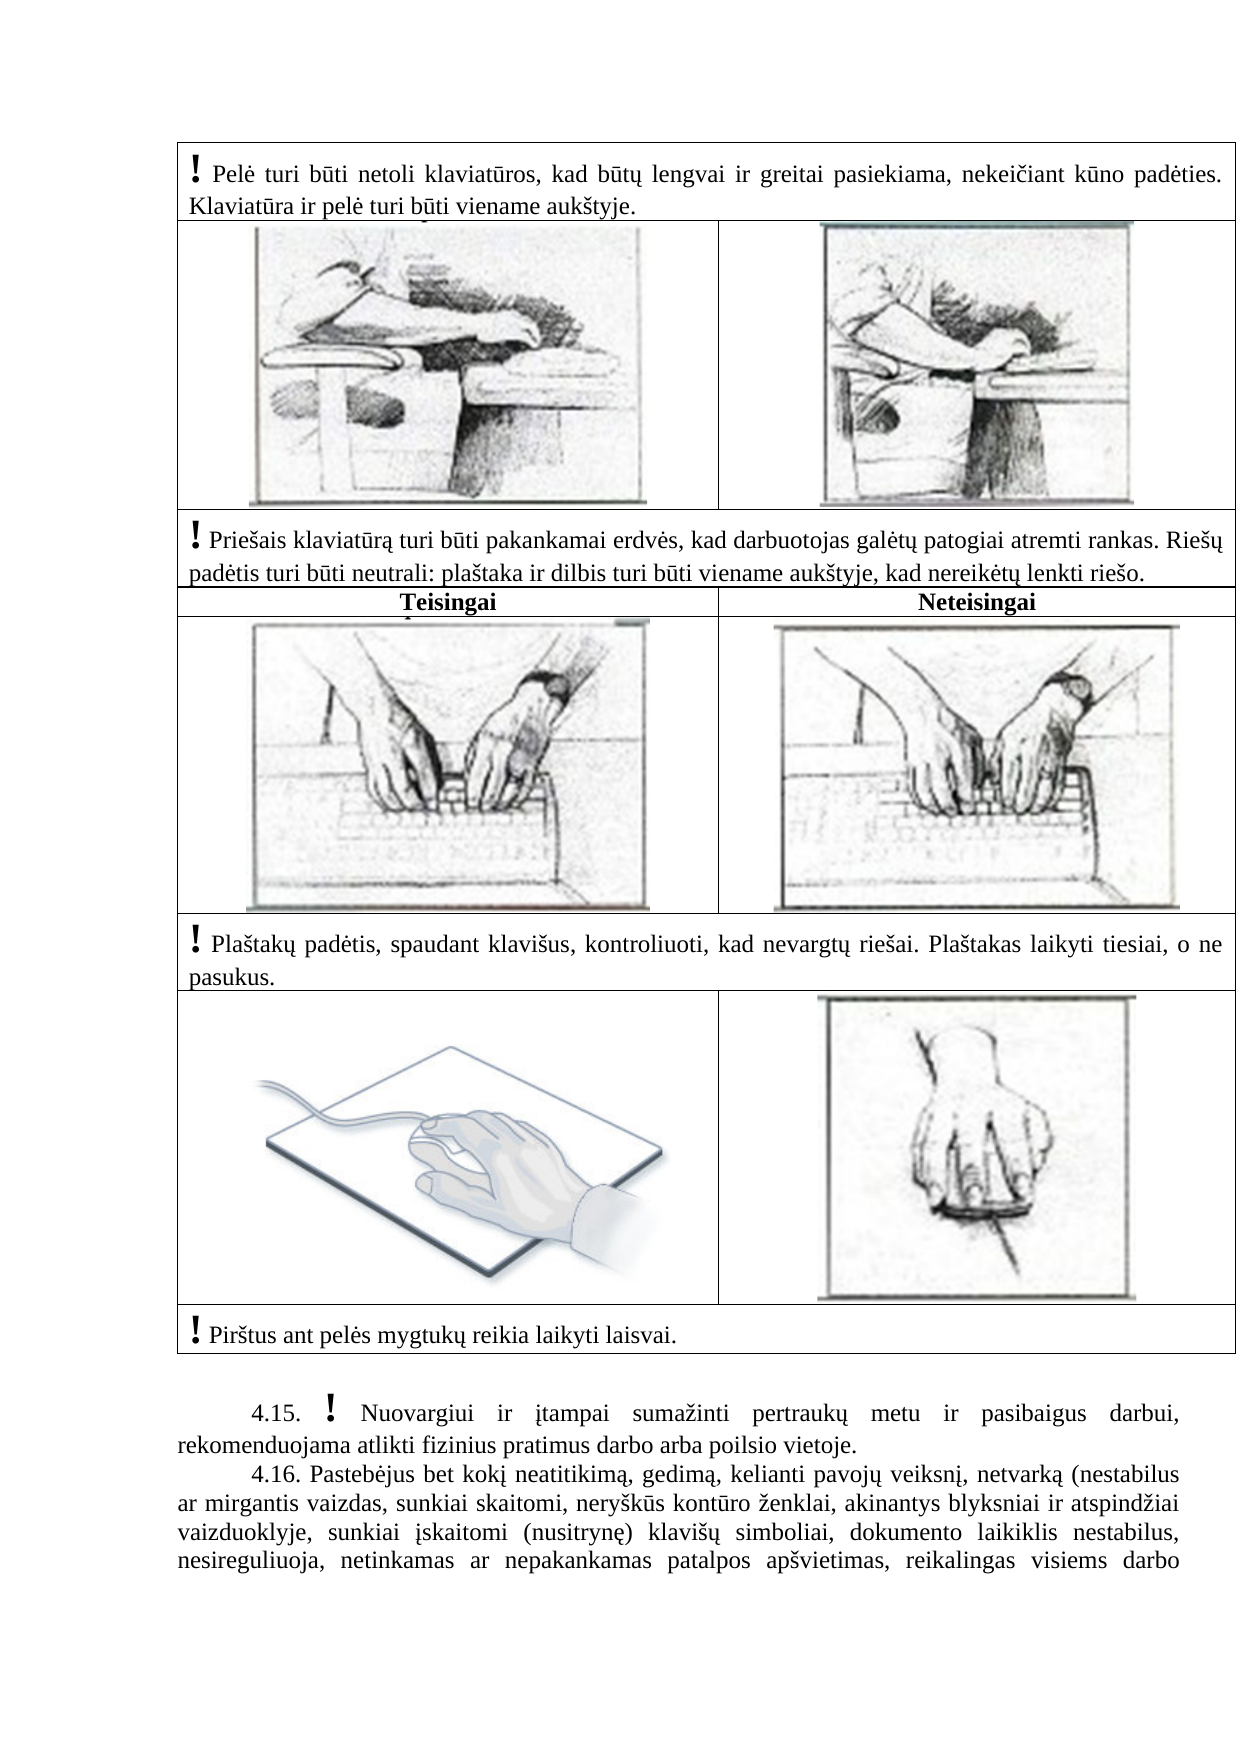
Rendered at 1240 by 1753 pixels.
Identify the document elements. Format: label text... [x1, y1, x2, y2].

text 4.15. ! Nuovargiui ir įtampai sumažinti pertraukų metu ir pasibaigus darbui, rekomenduojama atlikti fizinius pratimus darbo arba poilsio vietoje. [177, 1382, 1181, 1459]
table_cell ! Priešais klaviatūrą turi būti pakankamai erdvės, kad darbuotojas galėtų patogiai atremti rankas. Riešų padėtis turi būti neutrali: plaštaka ir dilbis turi būti viename aukštyje, kad nereikėtų lenkti riešo. [178, 510, 1235, 586]
table_cell Neteisingai [719, 588, 1235, 616]
table_cell [648, 221, 718, 509]
text 4.16. Pastebėjus bet kokį neatitikimą, gedimą, kelianti pavojų veiksnį, netvarką (nestabilus ar mirgantis vaizdas, sunkiai skaitomi, neryškūs kontūro ženklai, akinantys blyksniai ir atspindžiai vaizduoklyje, sunkiai įskaitomi (nusitrynę) klavišų simboliai, dokumento laikiklis nestabilus, nesireguliuoja, netinkamas ar nepakankamas patalpos apšvietimas, reikalingas visiems darbo [177, 1459, 1181, 1574]
table_cell [178, 221, 248, 509]
table_cell ! Pirštus ant pelės mygtukų reikia laikyti laisvai. [178, 1305, 1235, 1353]
table_cell [178, 617, 246, 913]
table_cell ! Plaštakų padėtis, spaudant klavišus, kontroliuoti, kad nevargtų riešai. Plaštakas laikyti tiesiai, o ne pasukus. [178, 914, 1235, 990]
table_cell [719, 617, 773, 913]
table_cell Teisingai [178, 588, 718, 616]
table_cell [1180, 617, 1235, 913]
table_cell [1137, 991, 1235, 1304]
table_cell ! Pelė turi būti netoli klaviatūros, kad būtų lengvai ir greitai pasiekiama, nekeičiant kūno padėties. Klaviatūra ir pelė turi būti viename aukštyje. [178, 143, 1235, 220]
table_cell [650, 617, 718, 913]
table_cell [719, 221, 1235, 509]
table_cell [178, 991, 718, 1304]
table_cell [719, 991, 817, 1304]
